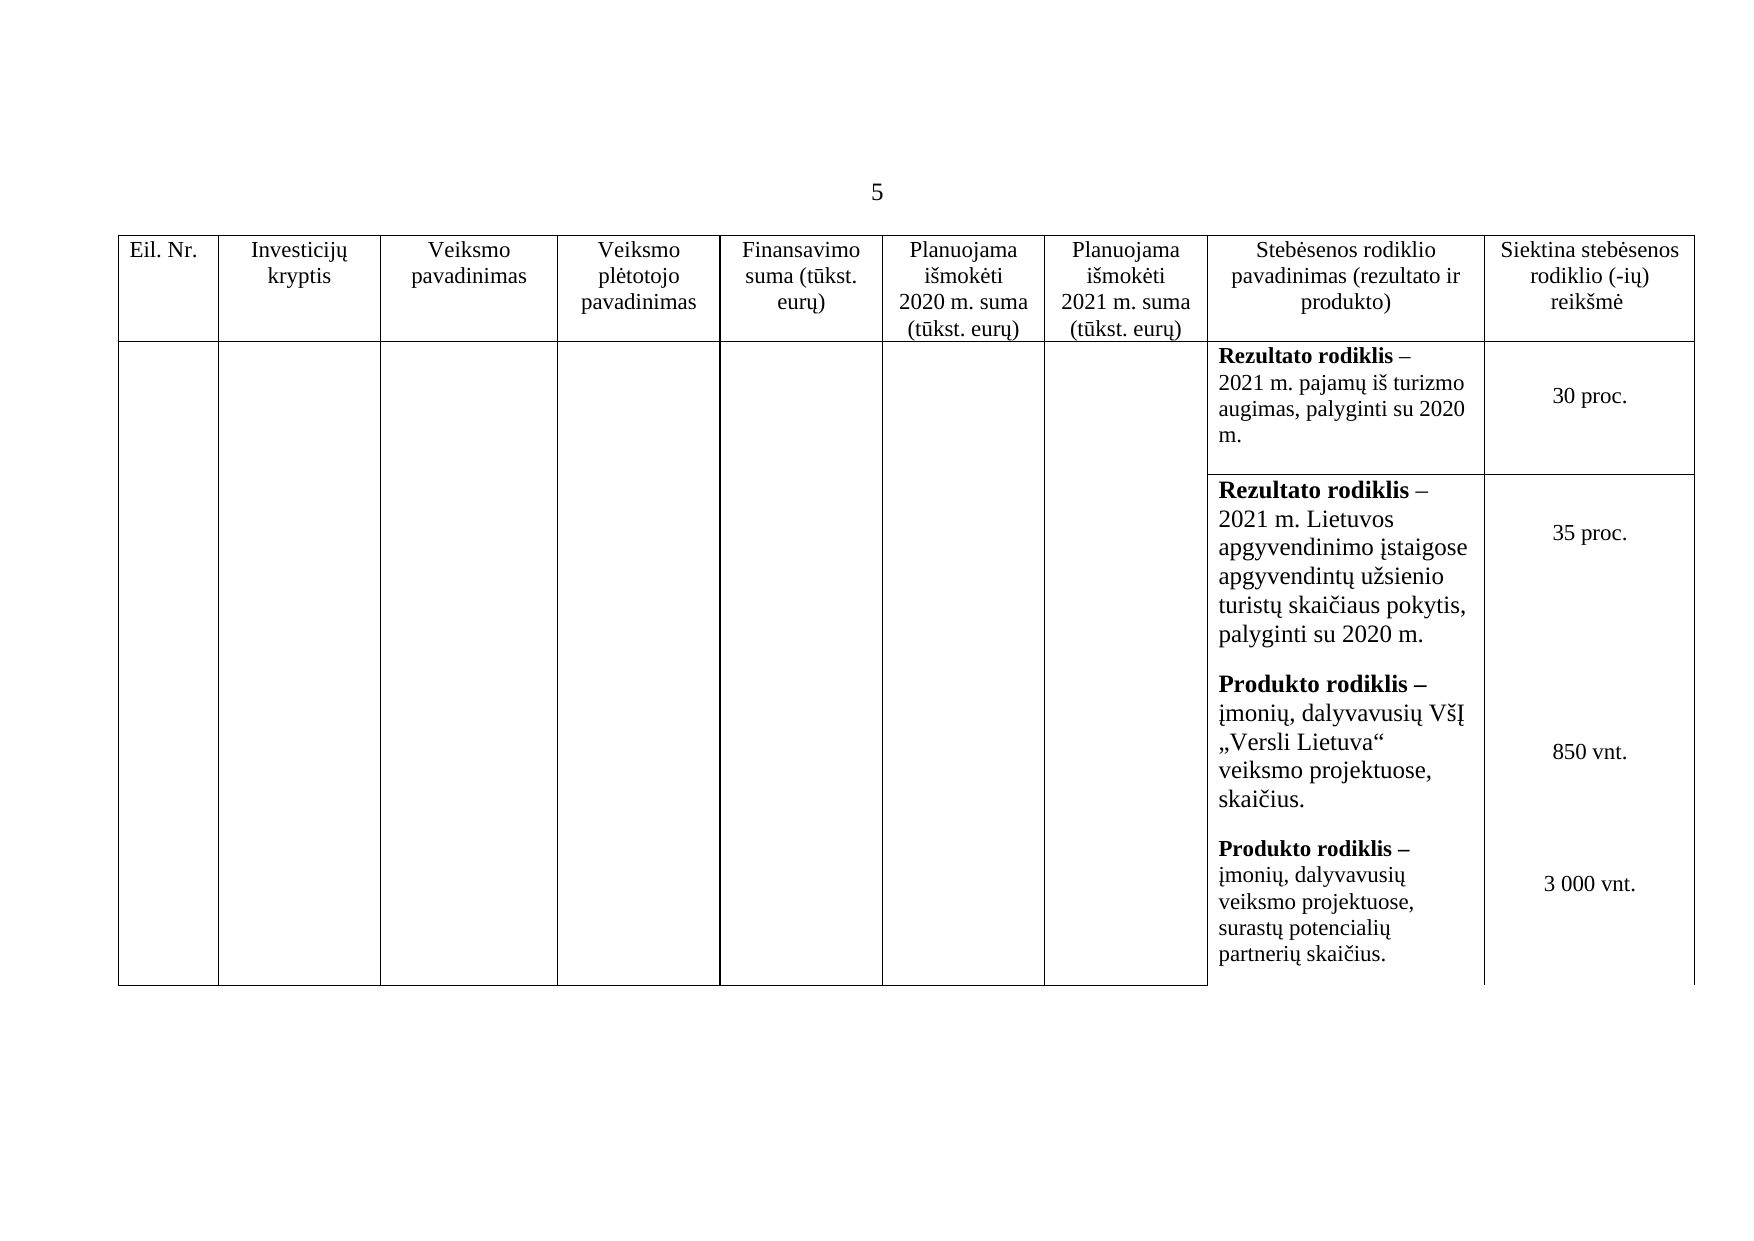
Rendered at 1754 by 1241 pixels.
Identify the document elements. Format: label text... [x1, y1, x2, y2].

table_cell Rezultato rodiklis – 2021 m. pajamų iš turizmo augimas, palyginti su 2020 m. [1208, 342, 1484, 474]
table_cell 35 proc. [1485, 475, 1694, 668]
table_cell [721, 342, 882, 984]
table_cell [219, 342, 380, 984]
table_cell 850 vnt. [1485, 668, 1694, 834]
table_cell Produkto rodiklis –įmonių, dalyvavusių VšĮ „Versli Lietuva“ veiksmo projektuose, skaičius. [1208, 668, 1484, 834]
table_header Siektina stebėsenos rodiklio (-ių) reikšmė [1485, 236, 1694, 341]
table_header Investicijų kryptis [219, 236, 380, 341]
table_cell 3 000 vnt. [1485, 834, 1694, 984]
table_header Eil. Nr. [119, 236, 218, 341]
table_header Veiksmo pavadinimas [381, 236, 557, 341]
table_cell [119, 342, 218, 984]
table_cell Produkto rodiklis –įmonių, dalyvavusių veiksmo projektuose, surastų potencialių partnerių skaičius. [1208, 834, 1484, 984]
table_cell Rezultato rodiklis – 2021 m. Lietuvos apgyvendinimo įstaigose apgyvendintų užsienio turistų skaičiaus pokytis, palyginti su 2020 m. [1208, 475, 1484, 668]
table_header Veiksmo plėtotojo pavadinimas [558, 236, 719, 341]
table_header Planuojama išmokėti 2020 m. suma (tūkst. eurų) [883, 236, 1044, 341]
table_cell 30 proc. [1485, 342, 1694, 474]
table_header Stebėsenos rodiklio pavadinimas (rezultato ir produkto) [1208, 236, 1484, 341]
table_header Finansavimo suma (tūkst. eurų) [721, 236, 882, 341]
table_cell [1045, 342, 1207, 984]
table_header Planuojama išmokėti 2021 m. suma (tūkst. eurų) [1045, 236, 1207, 341]
table_cell [381, 342, 557, 984]
table_cell [883, 342, 1044, 984]
table_cell [558, 342, 719, 984]
